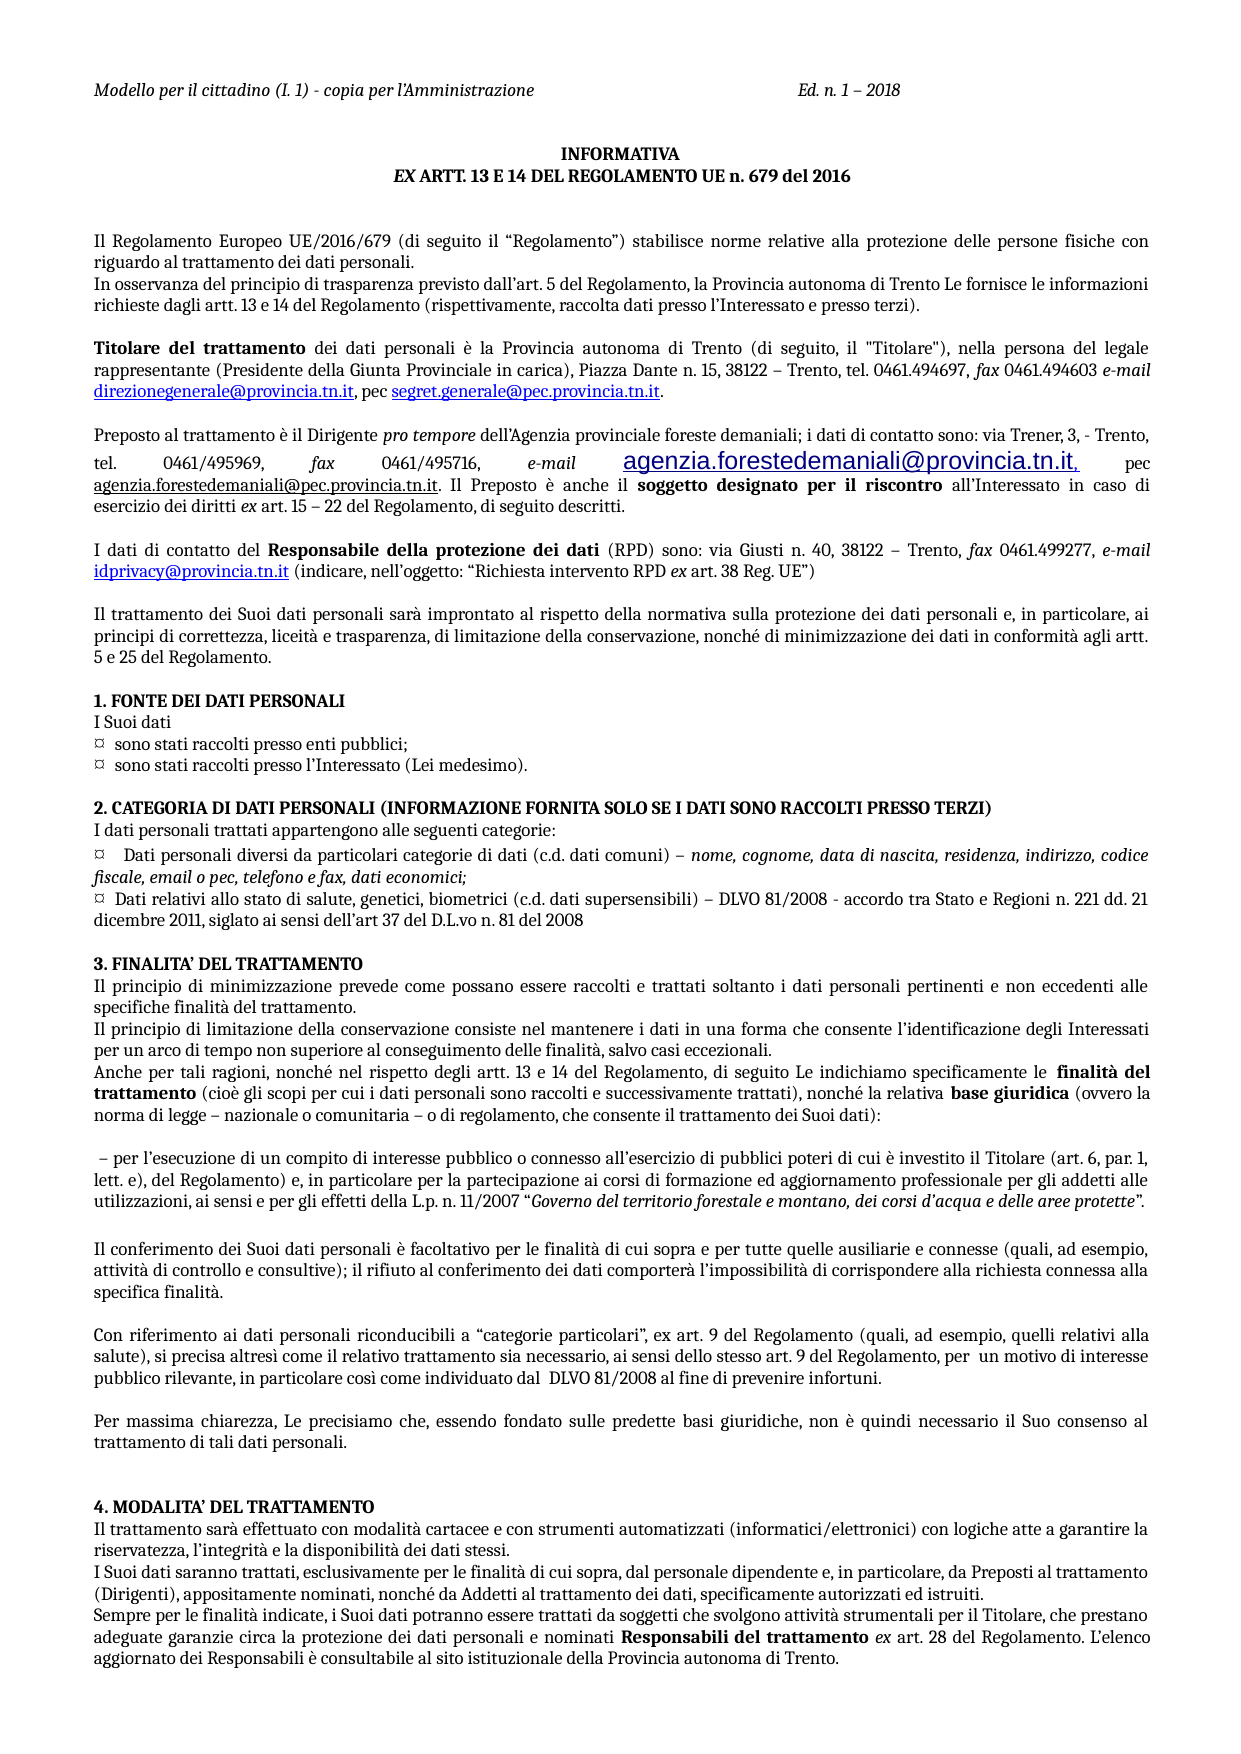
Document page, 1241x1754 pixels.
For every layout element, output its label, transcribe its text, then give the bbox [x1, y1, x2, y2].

text Con riferimento ai dati personali riconducibili a “categorie particolari”, ex art. 9 del Regolamento (quali, ad esempio, quelli relativi alla salute), si precisa altresì come il relativo trattamento sia necessario, ai sensi dello stesso art. 9 del Regolamento, per un motivo di interesse pubblico rilevante, in particolare così come individuato dal DLVO 81/2008 al fine di prevenire infortuni. [94, 1324, 1151, 1389]
text INFORMATIVA [94, 144, 1151, 165]
text sono stati raccolti presso enti pubblici; [94, 733, 1151, 755]
text Il trattamento dei Suoi dati personali sarà improntato al rispetto della normativa sulla protezione dei dati personali e, in particolare, ai principi di correttezza, liceità e trasparenza, di limitazione della conservazione, nonché di minimizzazione dei dati in conformità agli artt. 5 e 25 del Regolamento. [94, 604, 1151, 668]
text  Dati personali diversi da particolari categorie di dati (c.d. dati comuni) – nome, cognome, data di nascita, residenza, indirizzo, codice fiscale, email o pec, telefono e fax, dati economici; [94, 841, 1151, 888]
text Sempre per le finalità indicate, i Suoi dati potranno essere trattati da soggetti che svolgono attività strumentali per il Titolare, che prestano adeguate garanzie circa la protezione dei dati personali e nominati Responsabili del trattamento ex art. 28 del Regolamento. L’elenco aggiornato dei Responsabili è consultabile al sito istituzionale della Provincia autonoma di Trento. [94, 1604, 1151, 1669]
text 4. MODALITA’ DEL TRATTAMENTO [94, 1497, 1151, 1518]
text Il Regolamento Europeo UE/2016/679 (di seguito il “Regolamento”) stabilisce norme relative alla protezione delle persone fisiche con riguardo al trattamento dei dati personali. [94, 230, 1151, 273]
text EX ARTT. 13 E 14 DEL REGOLAMENTO UE n. 679 del 2016 [94, 165, 1151, 187]
text Anche per tali ragioni, nonché nel rispetto degli artt. 13 e 14 del Regolamento, di seguito Le indichiamo specificamente le finalità del trattamento (cioè gli scopi per cui i dati personali sono raccolti e successivamente trattati), nonché la relativa base giuridica (ovvero la norma di legge – nazionale o comunitaria – o di regolamento, che consente il trattamento dei Suoi dati): [94, 1061, 1151, 1126]
text 2. CATEGORIA DI DATI PERSONALI (INFORMAZIONE FORNITA SOLO SE I DATI SONO RACCOLTI PRESSO TERZI) [94, 798, 1151, 819]
text I Suoi dati [94, 712, 1151, 733]
text Il principio di limitazione della conservazione consiste nel mantenere i dati in una forma che consente l’identificazione degli Interessati per un arco di tempo non superiore al conseguimento delle finalità, salvo casi eccezionali. [94, 1018, 1151, 1061]
text I dati di contatto del Responsabile della protezione dei dati (RPD) sono: via Giusti n. 40, 38122 – Trento, fax 0461.499277, e-mail idprivacy@provincia.tn.it (indicare, nell’oggetto: “Richiesta intervento RPD ex art. 38 Reg. UE”) [94, 539, 1151, 582]
text Il principio di minimizzazione prevede come possano essere raccolti e trattati soltanto i dati personali pertinenti e non eccedenti alle specifiche finalità del trattamento. [94, 975, 1151, 1018]
text I dati personali trattati appartengono alle seguenti categorie: [94, 819, 1151, 841]
text Dati relativi allo stato di salute, genetici, biometrici (c.d. dati supersensibili) – DLVO 81/2008 - accordo tra Stato e Regioni n. 221 dd. 21 dicembre 2011, siglato ai sensi dell’art 37 del D.L.vo n. 81 del 2008 [94, 888, 1151, 931]
text Il trattamento sarà effettuato con modalità cartacee e con strumenti automatizzati (informatici/elettronici) con logiche atte a garantire la riservatezza, l’integrità e la disponibilità dei dati stessi. [94, 1518, 1151, 1561]
text – per l’esecuzione di un compito di interesse pubblico o connesso all’esercizio di pubblici poteri di cui è investito il Titolare (art. 6, par. 1, lett. e), del Regolamento) e, in particolare per la partecipazione ai corsi di formazione ed aggiornamento professionale per gli addetti alle utilizzazioni, ai sensi e per gli effetti della L.p. n. 11/2007 “Governo del territorio forestale e montano, dei corsi d’acqua e delle aree protette”. [94, 1148, 1151, 1212]
text sono stati raccolti presso l’Interessato (Lei medesimo). [94, 755, 1151, 776]
text Titolare del trattamento dei dati personali è la Provincia autonoma di Trento (di seguito, il "Titolare"), nella persona del legale rappresentante (Presidente della Giunta Provinciale in carica), Piazza Dante n. 15, 38122 – Trento, tel. 0461.494697, fax 0461.494603 e-mail direzionegenerale@provincia.tn.it, pec segret.generale@pec.provincia.tn.it. [94, 338, 1151, 403]
text 3. FINALITA’ DEL TRATTAMENTO [94, 953, 1151, 975]
text Per massima chiarezza, Le precisiamo che, essendo fondato sulle predette basi giuridiche, non è quindi necessario il Suo consenso al trattamento di tali dati personali. [94, 1411, 1151, 1454]
text Il conferimento dei Suoi dati personali è facoltativo per le finalità di cui sopra e per tutte quelle ausiliarie e connesse (quali, ad esempio, attività di controllo e consultive); il rifiuto al conferimento dei dati comporterà l’impossibilità di corrispondere alla richiesta connessa alla specifica finalità. [94, 1238, 1151, 1303]
text Preposto al trattamento è il Dirigente pro tempore dell’Agenzia provinciale foreste demaniali; i dati di contatto sono: via Trener, 3, - Trento, tel. 0461/495969, fax 0461/495716, e-mail agenzia.forestedemaniali@provincia.tn.it, pec agenzia.forestedemaniali@pec.provincia.tn.it. Il Preposto è anche il soggetto designato per il riscontro all’Interessato in caso di esercizio dei diritti ex art. 15 – 22 del Regolamento, di seguito descritti. [94, 424, 1151, 518]
text I Suoi dati saranno trattati, esclusivamente per le finalità di cui sopra, dal personale dipendente e, in particolare, da Preposti al trattamento (Dirigenti), appositamente nominati, nonché da Addetti al trattamento dei dati, specificamente autorizzati ed istruiti. [94, 1561, 1151, 1604]
text 1. FONTE DEI DATI PERSONALI [94, 690, 1151, 712]
text Modello per il cittadino (I. 1) - copia per l’Amministrazione Ed. n. 1 – 2018 [94, 79, 1151, 101]
text In osservanza del principio di trasparenza previsto dall’art. 5 del Regolamento, la Provincia autonoma di Trento Le fornisce le informazioni richieste dagli artt. 13 e 14 del Regolamento (rispettivamente, raccolta dati presso l’Interessato e presso terzi). [94, 273, 1151, 316]
